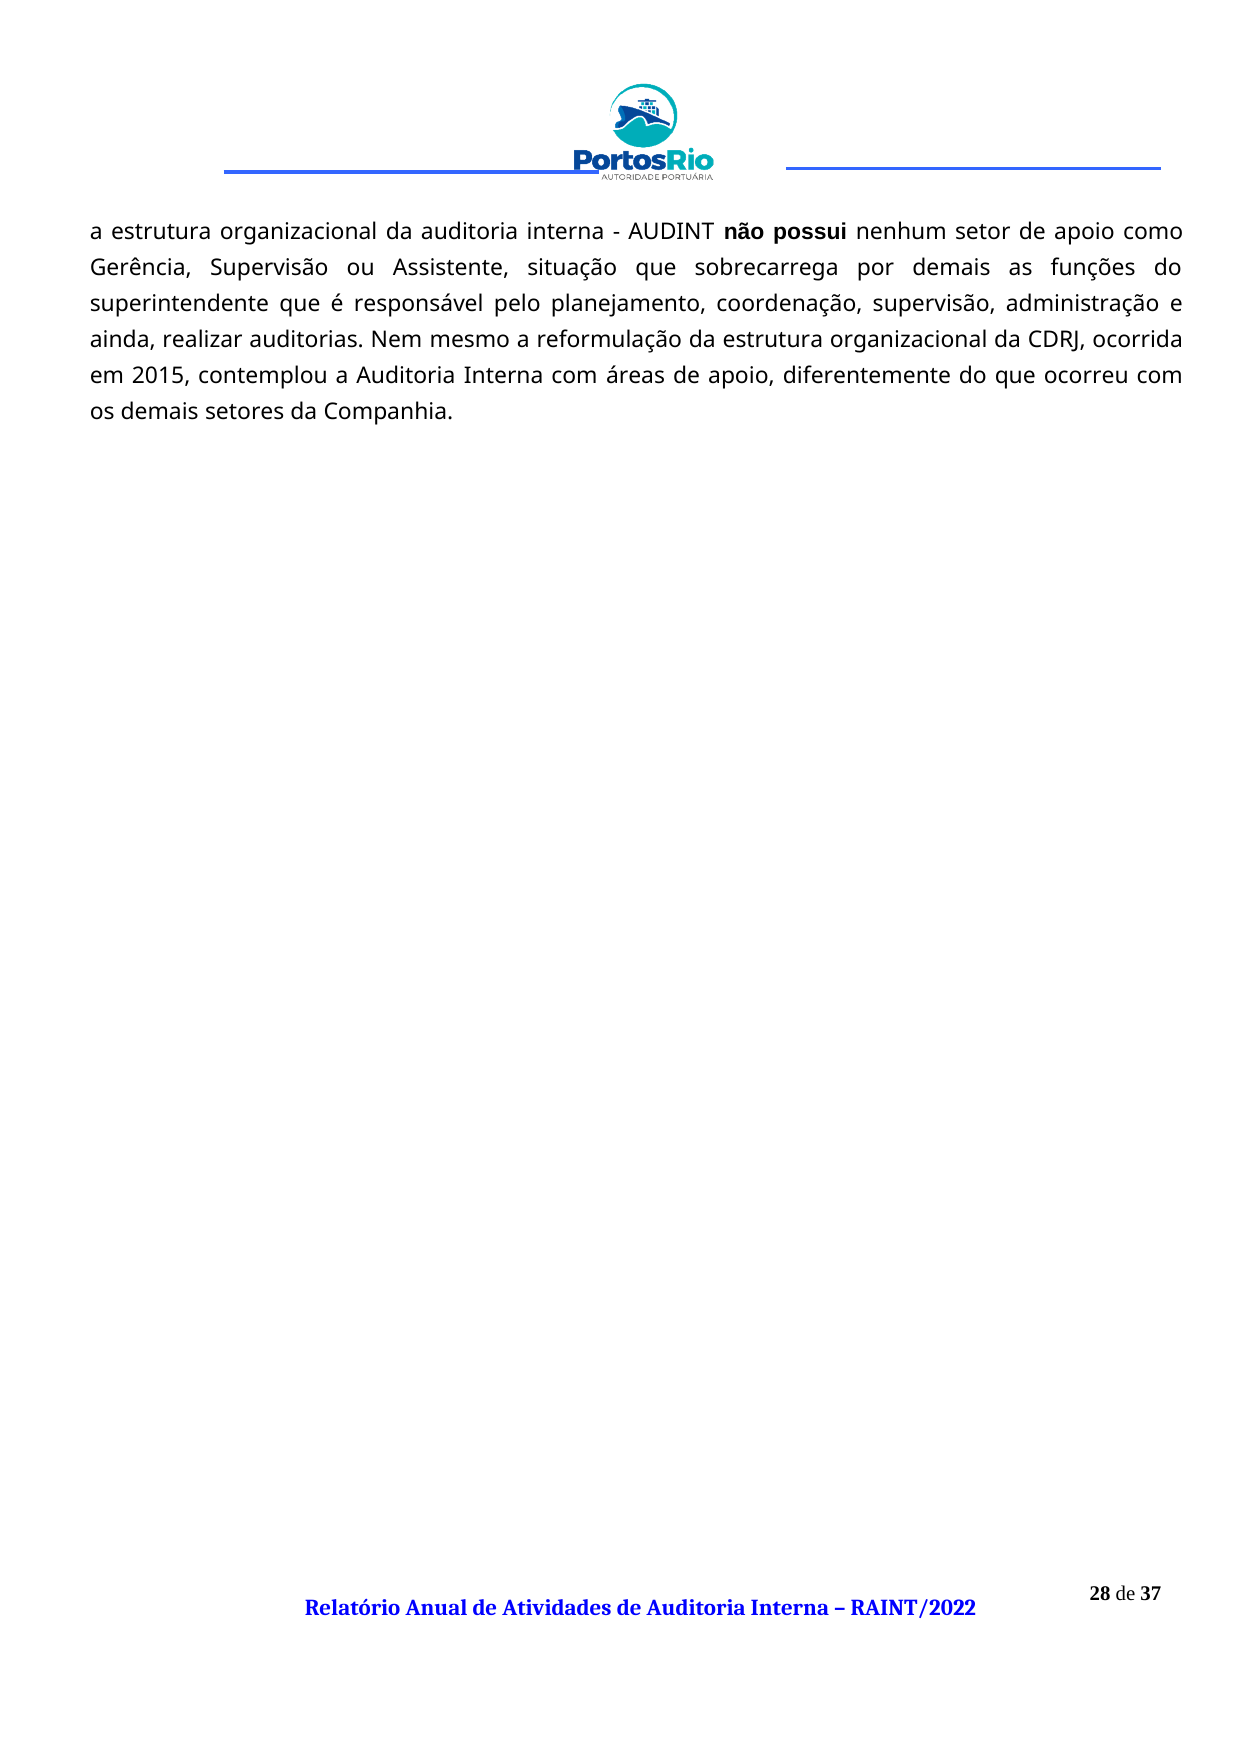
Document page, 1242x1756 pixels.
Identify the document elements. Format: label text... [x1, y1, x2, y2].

text a estrutura organizacional da auditoria interna - AUDINT não possui nenhum setor de apoio como Gerência, Supervisão ou Assistente, situação que sobrecarrega por demais as funções do superintendente que é responsável pelo planejamento, coordenação, supervisão, administração e ainda, realizar auditorias. Nem mesmo a reformulação da estrutura organizacional da CDRJ, ocorrida em 2015, contemplou a Auditoria Interna com áreas de apoio, diferentemente do que ocorreu com os demais setores da Companhia. [89, 215, 1183, 426]
